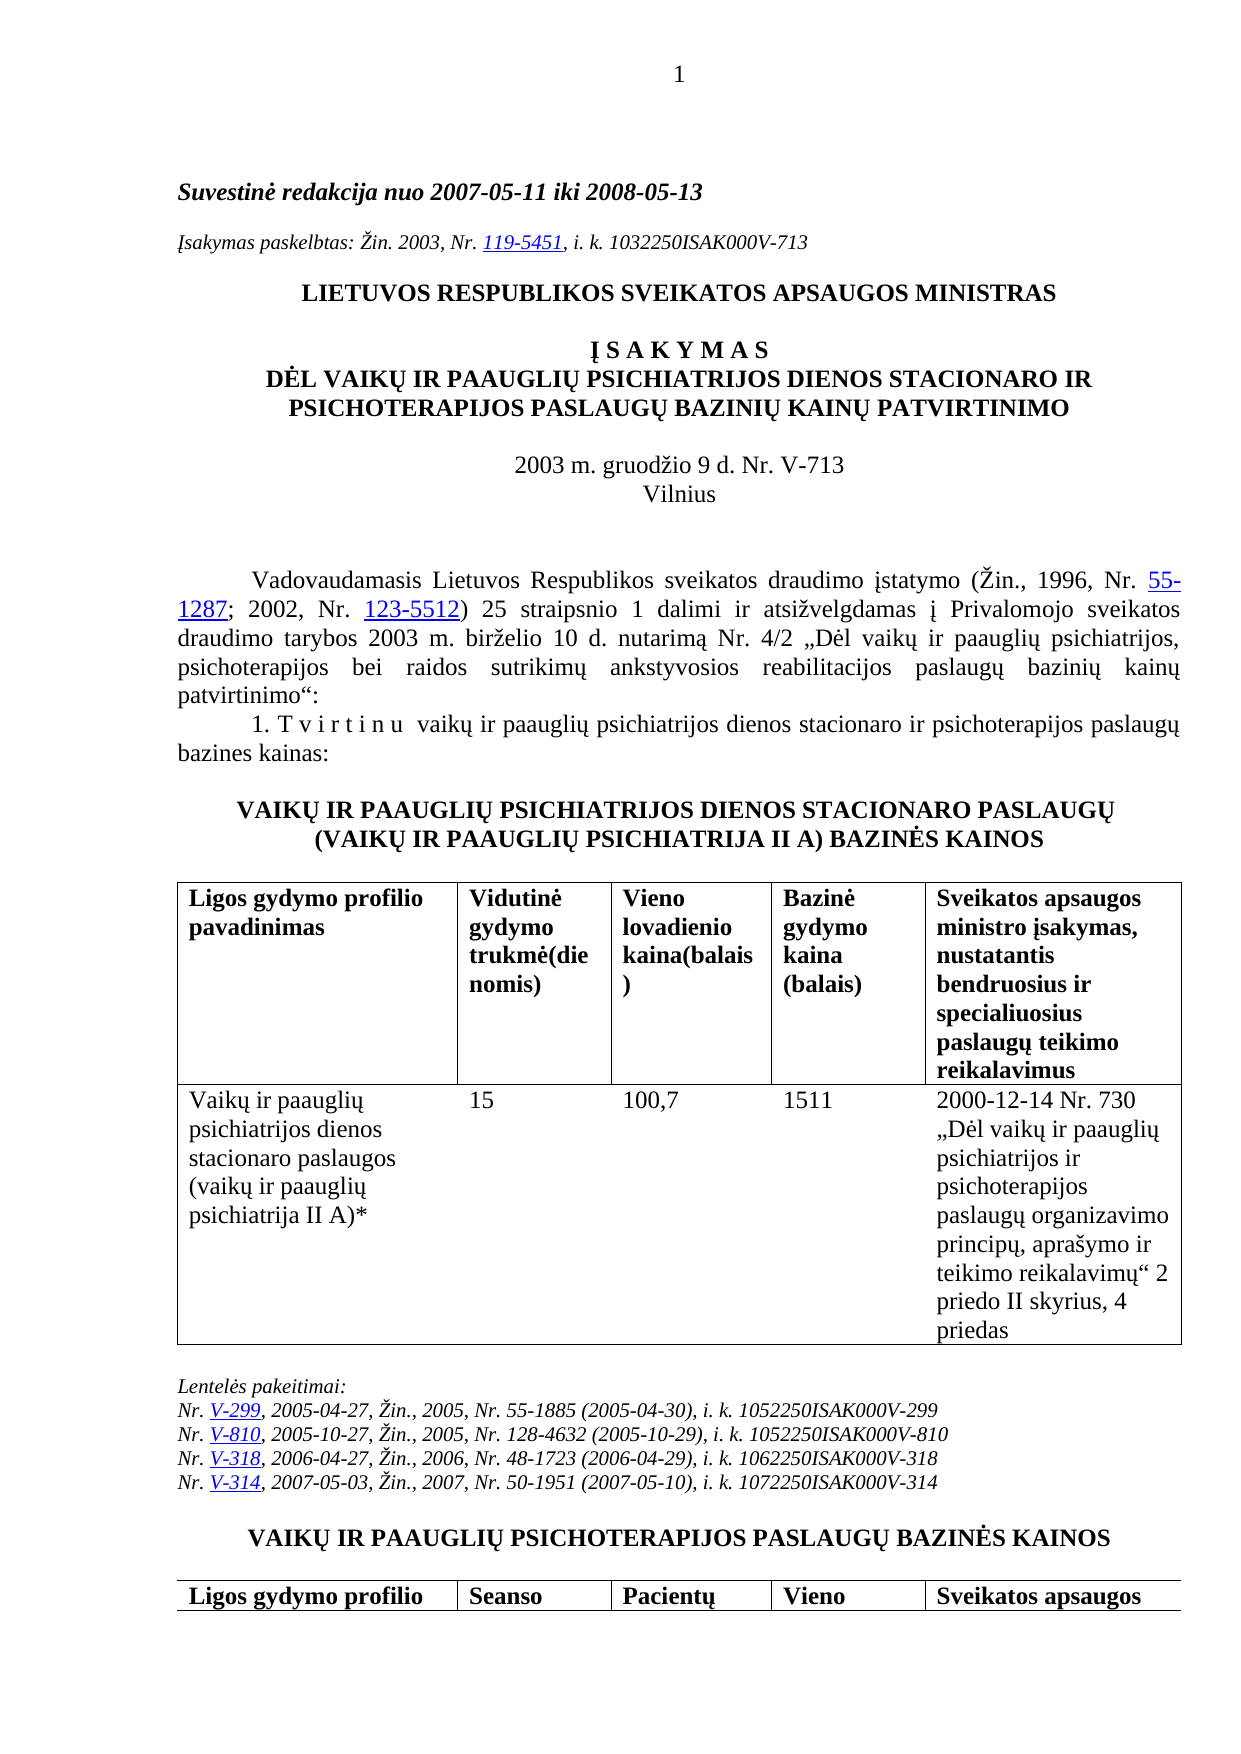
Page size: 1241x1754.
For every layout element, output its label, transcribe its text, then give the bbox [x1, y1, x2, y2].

table_header Bazinė gydymo kaina (balais) [772, 883, 925, 1084]
table_cell 2000-12-14 Nr. 730 „Dėl vaikų ir paauglių psichiatrijos ir psichoterapijos paslaugų organizavimo principų, aprašymo ir teikimo reikalavimų“ 2 priedo II skyrius, 4 priedas [925, 1085, 1181, 1344]
table_cell 1511 [772, 1085, 925, 1114]
text Nr. V-318, 2006-04-27, Žin., 2006, Nr. 48-1723 (2006-04-29), i. k. 1062250ISAK000V-318 [177, 1446, 1181, 1470]
table_header Sveikatos apsaugos [926, 1581, 1181, 1610]
table_header Seanso [458, 1581, 611, 1610]
table_cell 15 [458, 1085, 611, 1114]
text 1. Tvirtinu vaikų ir paauglių psichiatrijos dienos stacionaro ir psichoterapijos paslaugų bazines kainas: [177, 709, 1181, 767]
text VAIKŲ IR PAAUGLIŲ PSICHOTERAPIJOS PASLAUGŲ BAZINĖS KAINOS [177, 1523, 1181, 1552]
text LIETUVOS RESPUBLIKOS SVEIKATOS APSAUGOS MINISTRAS [177, 278, 1181, 307]
text Lentelės pakeitimai: [177, 1374, 1181, 1398]
text Nr. V-299, 2005-04-27, Žin., 2005, Nr. 55-1885 (2005-04-30), i. k. 1052250ISAK000V-299 [177, 1398, 1181, 1422]
table_header Pacientų [612, 1581, 771, 1610]
text 2003 m. gruodžio 9 d. Nr. V-713 [177, 451, 1181, 479]
text DĖL VAIKŲ IR PAAUGLIŲ PSICHIATRIJOS DIENOS STACIONARO IR PSICHOTERAPIJOS PASLAUGŲ BAZINIŲ KAINŲ PATVIRTINIMO [177, 364, 1181, 422]
text Nr. V-810, 2005-10-27, Žin., 2005, Nr. 128-4632 (2005-10-29), i. k. 1052250ISAK000V-810 [177, 1422, 1181, 1446]
table_header Sveikatos apsaugos ministro įsakymas, nustatantis bendruosius ir specialiuosius paslaugų teikimo reikalavimus [926, 883, 1181, 1084]
table_cell [611, 1174, 772, 1344]
text Į S A K Y M A S [177, 336, 1181, 364]
table_cell [611, 1114, 772, 1144]
text VAIKŲ IR PAAUGLIŲ PSICHIATRIJOS DIENOS STACIONARO PASLAUGŲ [177, 796, 1181, 824]
table_header Vidutinė gydymo trukmė(dienomis) [458, 883, 611, 1084]
text Įsakymas paskelbtas: Žin. 2003, Nr. 119-5451, i. k. 1032250ISAK000V-713 [177, 230, 1181, 254]
table_cell [611, 1144, 772, 1173]
table_header Vieno lovadienio kaina(balais) [612, 883, 771, 1084]
table_cell 100,7 [611, 1085, 772, 1114]
text Vilnius [177, 479, 1181, 508]
table_header Ligos gydymo profilio pavadinimas [178, 883, 457, 1084]
table_cell [458, 1114, 611, 1144]
table_cell [772, 1174, 925, 1344]
table_header Vieno [772, 1581, 925, 1610]
text Vadovaudamasis Lietuvos Respublikos sveikatos draudimo įstatymo (Žin., 1996, Nr. 55-1287; 2002, Nr. 123-5512) 25 straipsnio 1 dalimi ir atsižvelgdamas į Privalomojo sveikatos draudimo tarybos 2003 m. birželio 10 d. nutarimą Nr. 4/2 „Dėl vaikų ir paauglių psichiatrijos, psichoterapijos bei raidos sutrikimų ankstyvosios reabilitacijos paslaugų bazinių kainų patvirtinimo“: [177, 566, 1181, 709]
table_cell Vaikų ir paauglių psichiatrijos dienos stacionaro paslaugos (vaikų ir paauglių psichiatrija II A)* [178, 1085, 458, 1344]
text (VAIKŲ IR PAAUGLIŲ PSICHIATRIJA II A) BAZINĖS KAINOS [177, 824, 1181, 853]
table_cell [772, 1144, 925, 1173]
table_cell [458, 1144, 611, 1173]
table_cell [772, 1114, 925, 1144]
table_cell [458, 1174, 611, 1344]
text Suvestinė redakcija nuo 2007-05-11 iki 2008-05-13 [177, 177, 1181, 206]
text Nr. V-314, 2007-05-03, Žin., 2007, Nr. 50-1951 (2007-05-10), i. k. 1072250ISAK000V-314 [177, 1470, 1181, 1494]
table_header Ligos gydymo profilio [177, 1581, 457, 1610]
